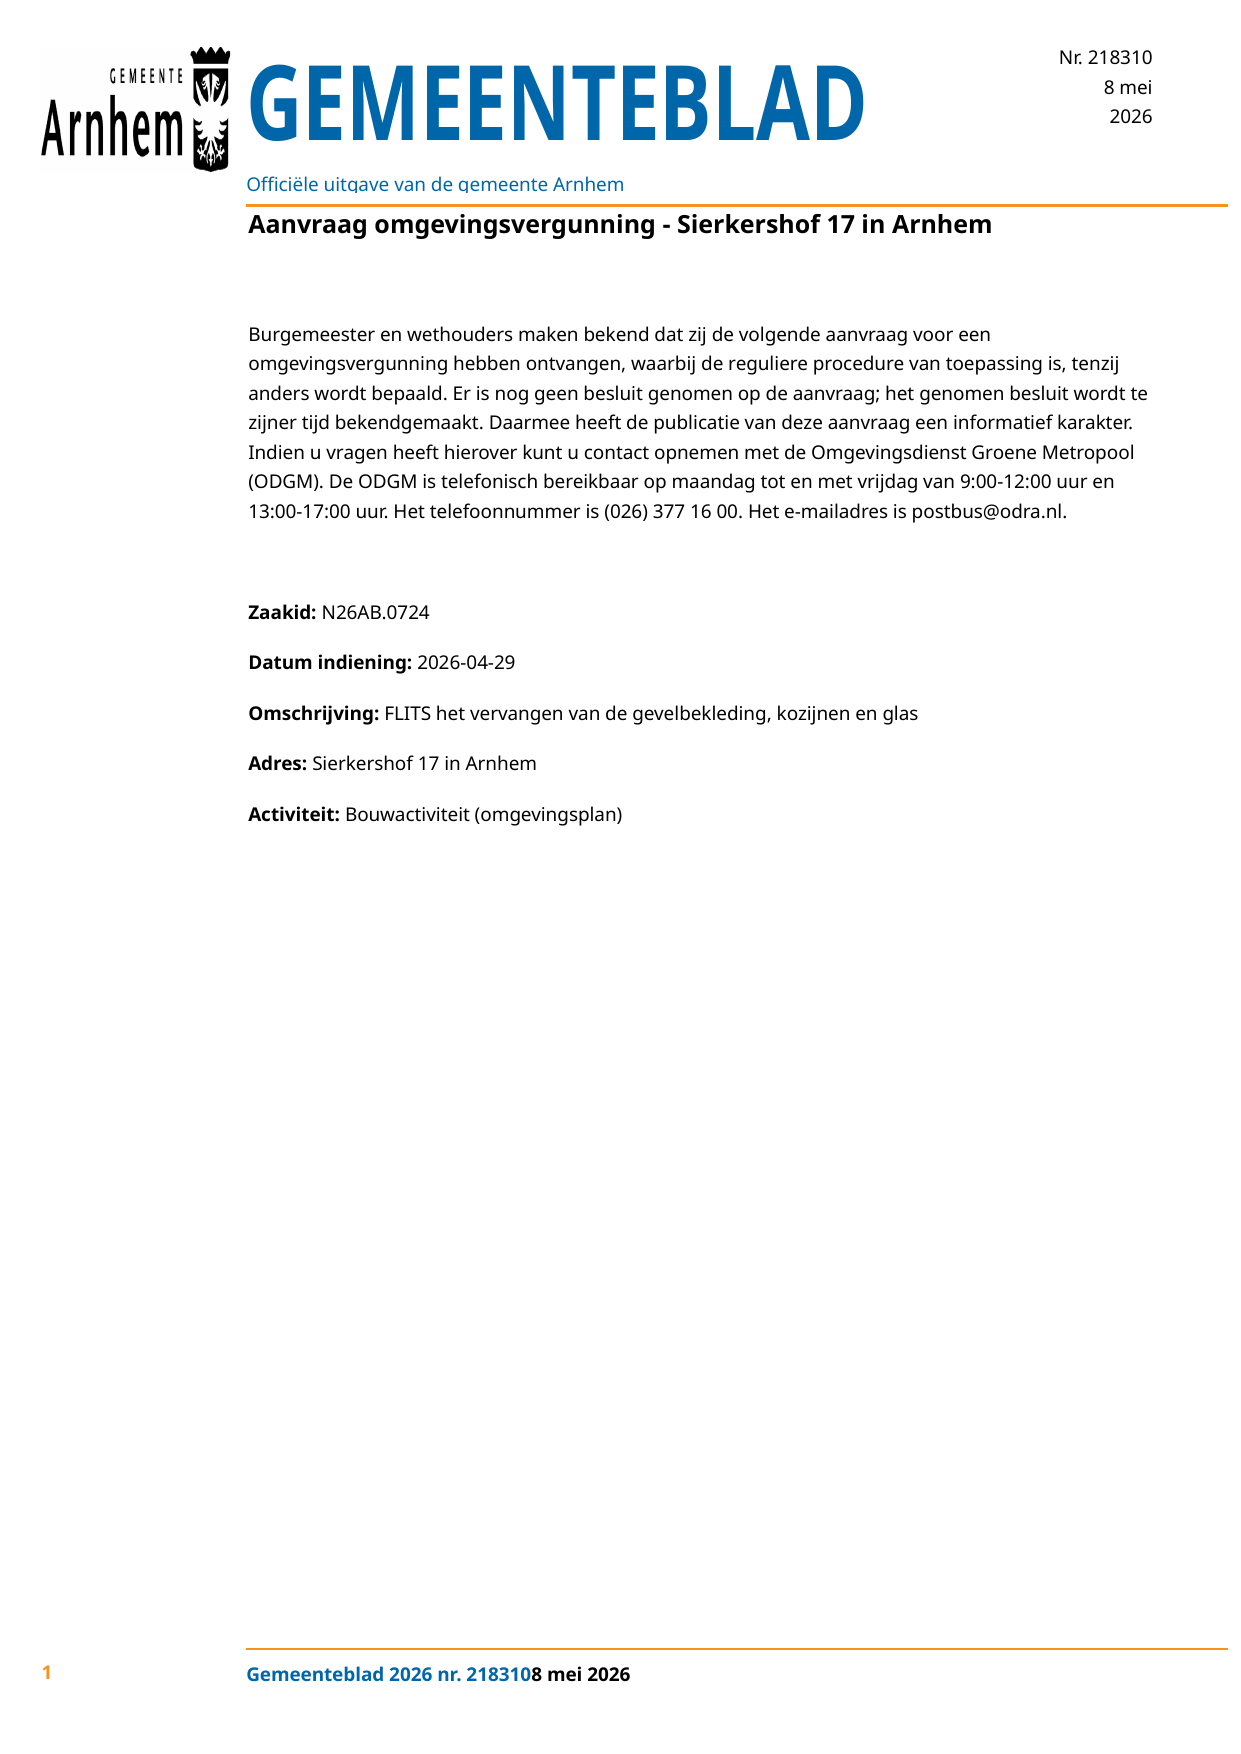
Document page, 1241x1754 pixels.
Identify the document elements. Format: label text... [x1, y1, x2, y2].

text Burgemeester en wethouders maken bekend dat zij de volgende aanvraag voor een omgevingsvergunning hebben ontvangen, waarbij de reguliere procedure van toepassing is, tenzij anders wordt bepaald. Er is nog geen besluit genomen op de aanvraag; het genomen besluit wordt te zijner tijd bekendgemaakt. Daarmee heeft de publicatie van deze aanvraag een informatief karakter. Indien u vragen heeft hierover kunt u contact opnemen met de Omgevingsdienst Groene Metropool (ODGM). De ODGM is telefonisch bereikbaar op maandag tot en met vrijdag van 9:00-12:00 uur en 13:00-17:00 uur. Het telefoonnummer is (026) 377 16 00. Het e-mailadres is postbus@odra.nl. [248, 321, 1152, 524]
text Omschrijving: FLITS het vervangen van de gevelbekleding, kozijnen en glas [248, 700, 1152, 726]
picture [41, 47, 231, 172]
text Activiteit: Bouwactiviteit (omgevingsplan) [248, 801, 1152, 826]
text Adres: Sierkershof 17 in Arnhem [248, 750, 1152, 776]
text Aanvraag omgevingsvergunning - Sierkershof 17 in Arnhem [248, 207, 1152, 241]
text Zaakid: N26AB.0724 [248, 599, 1152, 625]
text Datum indiening: 2026-04-29 [248, 649, 1152, 675]
